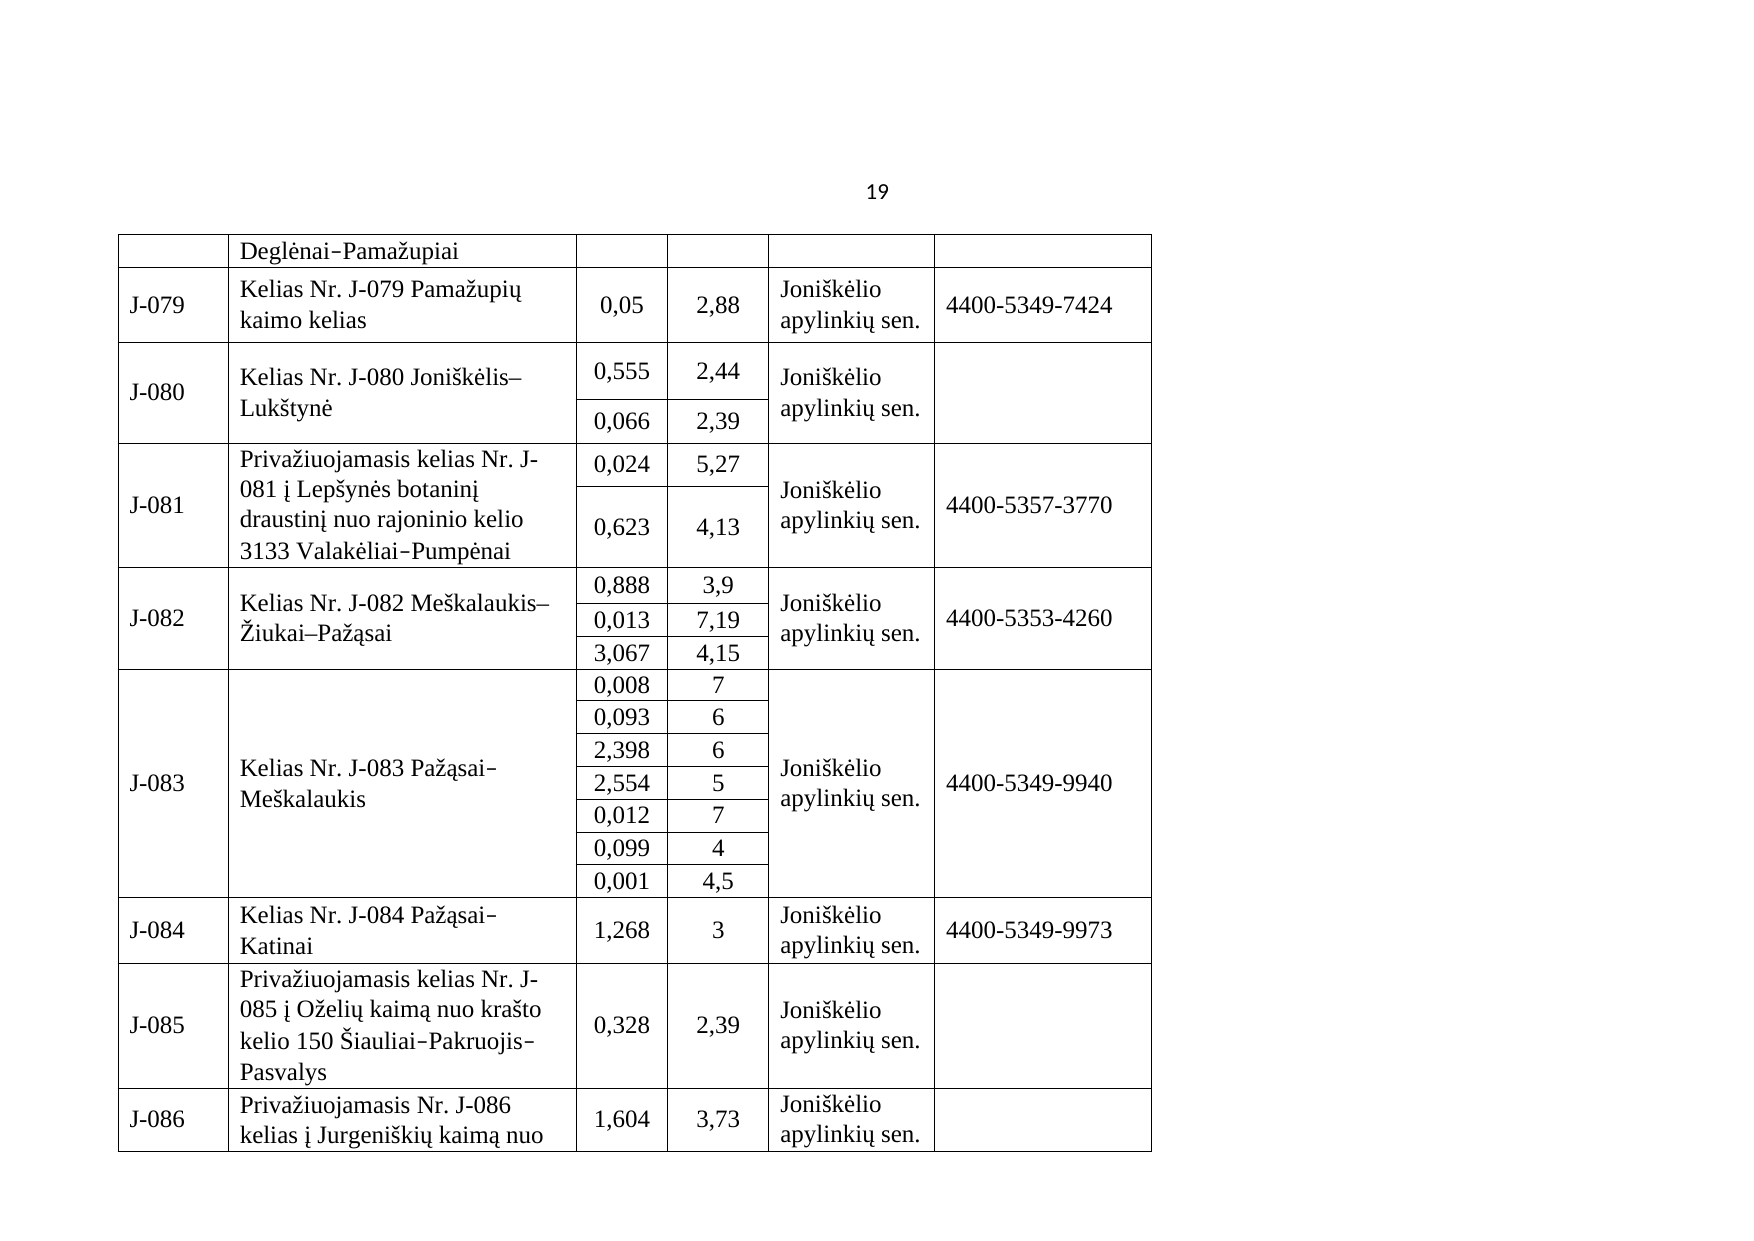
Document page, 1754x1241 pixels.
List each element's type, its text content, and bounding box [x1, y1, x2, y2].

table_cell 7,19 [668, 604, 768, 636]
table_cell 2,554 [577, 767, 667, 799]
table_cell 6 [668, 701, 768, 733]
table_cell 4400-5353-4260 [935, 568, 1151, 669]
table_cell 2,88 [668, 268, 768, 342]
table_cell 3,73 [668, 1089, 768, 1151]
table_cell Kelias Nr. J-079 Pamažupių kaimo kelias [229, 268, 576, 342]
table_cell 4400-5349-7424 [935, 268, 1151, 342]
table_cell Privažiuojamasis kelias Nr. J-085 į Oželių kaimą nuo krašto kelio 150 Šiauliai–Pakruojis–Pasvalys [229, 964, 576, 1087]
table_cell 3,9 [668, 568, 768, 603]
table_cell 4,15 [668, 637, 768, 669]
table_cell [577, 235, 667, 267]
table_cell 0,093 [577, 701, 667, 733]
table_cell J-081 [119, 444, 228, 567]
table_cell [935, 1089, 1151, 1151]
table_cell 0,012 [577, 800, 667, 832]
table_cell 6 [668, 734, 768, 766]
table_cell 4400-5349-9973 [935, 898, 1151, 963]
table_cell 0,623 [577, 487, 667, 567]
table_cell 5 [668, 767, 768, 799]
table_cell 7 [668, 670, 768, 700]
table_cell 2,398 [577, 734, 667, 766]
table_cell J-083 [119, 670, 228, 897]
table_cell Privažiuojamasis kelias Nr. J-081 į Lepšynės botaninį draustinį nuo rajoninio kelio 3133 Valakėliai–Pumpėnai [229, 444, 576, 567]
table_cell 0,555 [577, 343, 667, 399]
table_cell Kelias Nr. J-082 Meškalaukis–Žiukai–Pažąsai [229, 568, 576, 669]
table_cell Kelias Nr. J-084 Pažąsai–Katinai [229, 898, 576, 963]
table_cell 0,013 [577, 604, 667, 636]
table_cell 4400-5357-3770 [935, 444, 1151, 567]
table_cell 0,001 [577, 865, 667, 897]
table_cell 0,328 [577, 964, 667, 1087]
table_cell Joniškėlio apylinkių sen. [769, 268, 934, 342]
table_cell 0,008 [577, 670, 667, 700]
table_cell Joniškėlio apylinkių sen. [769, 1089, 934, 1151]
table_cell 0,099 [577, 833, 667, 864]
table_cell 2,39 [668, 964, 768, 1087]
table_cell Joniškėlio apylinkių sen. [769, 343, 934, 443]
table_cell [935, 964, 1151, 1087]
table_cell J-080 [119, 343, 228, 443]
table_cell 3,067 [577, 637, 667, 669]
table_cell [668, 235, 768, 267]
table_cell Deglėnai–Pamažupiai [229, 235, 576, 267]
table_cell 7 [668, 800, 768, 832]
table_cell [935, 343, 1151, 443]
table_cell Joniškėlio apylinkių sen. [769, 964, 934, 1087]
table_cell 1,268 [577, 898, 667, 963]
table_cell J-085 [119, 964, 228, 1087]
table_cell Joniškėlio apylinkių sen. [769, 898, 934, 963]
table_cell 0,066 [577, 400, 667, 443]
table_cell Joniškėlio apylinkių sen. [769, 444, 934, 567]
table_cell 0,888 [577, 568, 667, 603]
table_cell J-084 [119, 898, 228, 963]
table_cell [935, 235, 1151, 267]
table_cell J-086 [119, 1089, 228, 1151]
table_cell 4400-5349-9940 [935, 670, 1151, 897]
table_cell 0,05 [577, 268, 667, 342]
table_cell 4 [668, 833, 768, 864]
table_cell [119, 235, 228, 267]
table_cell Privažiuojamasis Nr. J-086 kelias į Jurgeniškių kaimą nuo [229, 1089, 576, 1151]
table_cell 5,27 [668, 444, 768, 486]
table_cell 2,44 [668, 343, 768, 399]
table_cell 1,604 [577, 1089, 667, 1151]
table_cell 3 [668, 898, 768, 963]
table_cell 2,39 [668, 400, 768, 443]
table_cell Joniškėlio apylinkių sen. [769, 568, 934, 669]
table_cell 4,5 [668, 865, 768, 897]
table_cell J-079 [119, 268, 228, 342]
table_cell 4,13 [668, 487, 768, 567]
table_cell Joniškėlio apylinkių sen. [769, 670, 934, 897]
table_cell J-082 [119, 568, 228, 669]
table_cell Kelias Nr. J-080 Joniškėlis–Lukštynė [229, 343, 576, 443]
table_cell 0,024 [577, 444, 667, 486]
table_cell [769, 235, 934, 267]
table_cell Kelias Nr. J-083 Pažąsai–Meškalaukis [229, 670, 576, 897]
